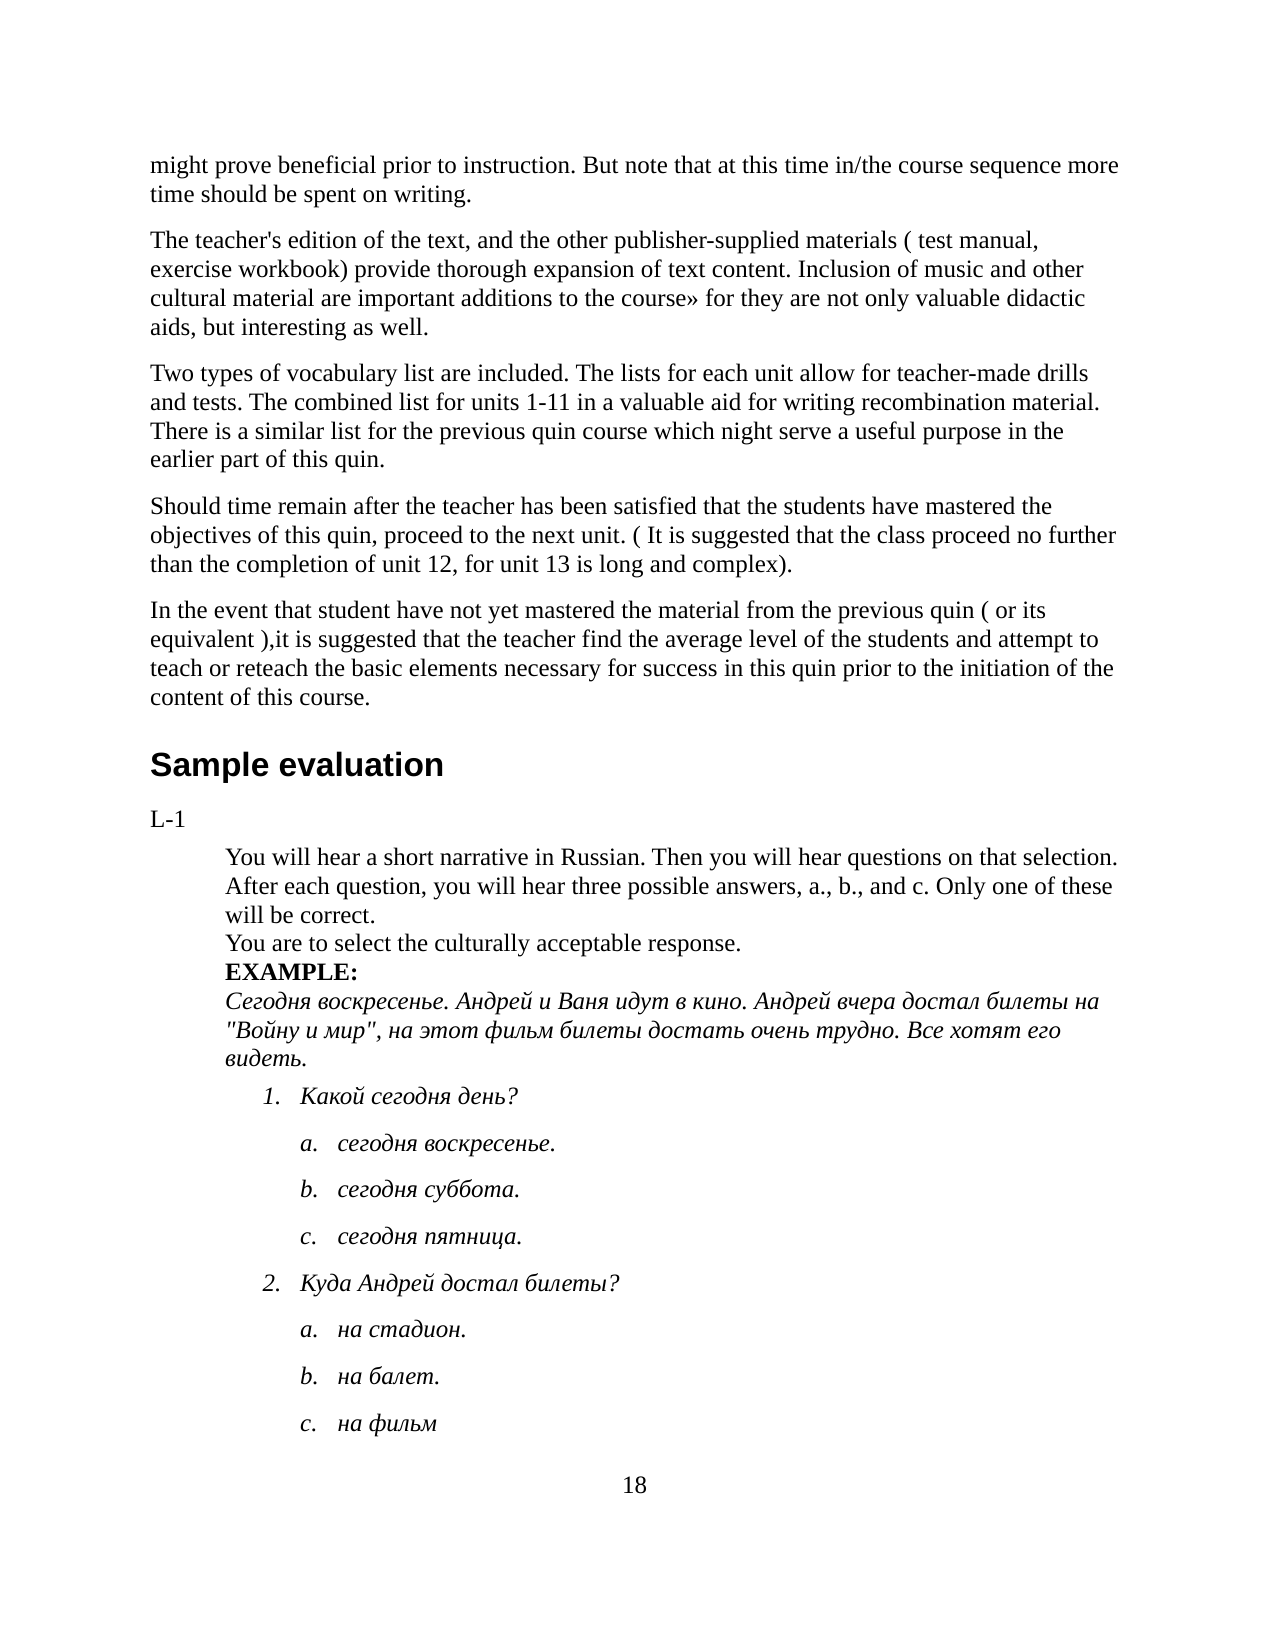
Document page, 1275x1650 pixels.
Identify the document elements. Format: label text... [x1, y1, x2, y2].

text You will hear a short narrative in Russian. Then you will hear questions on that selection. After each question, you will hear three possible answers, a., b., and c. Only one of these will be correct. [225, 842, 1125, 928]
list Какой сегодня день? [262, 1081, 1125, 1110]
text Сегодня воскресенье. Андрей и Ваня идут в кино. Андрей вчера достал билеты на "Войну и мир", на этот фильм билеты достать очень трудно. Все хотят его видеть. [225, 986, 1125, 1072]
text L-1 [150, 804, 1125, 833]
list на балет. [300, 1361, 1125, 1390]
text In the event that student have not yet mastered the material from the previous quin ( or its equivalent ),it is suggested that the teacher find the average level of the students and attempt to teach or reteach the basic elements necessary for success in this quin prior to the initiation of the content of this course. [150, 595, 1125, 710]
text might prove beneficial prior to instruction. But note that at this time in/the course sequence more time should be spent on writing. [150, 150, 1125, 207]
list Куда Андрей достал билеты? [262, 1268, 1125, 1297]
text You are to select the culturally acceptable response. [225, 928, 1125, 957]
text EXAMPLE: [225, 957, 1125, 986]
text The teacher's edition of the text, and the other publisher-supplied materials ( test manual, exercise work­book) provide thorough expansion of text content. Inclusion of music and other cultural material are important additions to the course» for they are not only valuable didactic aids, but interesting as well. [150, 225, 1125, 340]
list сегодня воскресенье. [300, 1128, 1125, 1157]
list сегодня пятница. [300, 1221, 1125, 1250]
text Two types of vocabulary list are included. The lists for each unit allow for teacher-made drills and tests. The combined list for units 1-11 in a valuable aid for writing recombination material. There is a similar list for the previous quin course which night serve a useful purpose in the earlier part of this quin. [150, 358, 1125, 473]
list сегодня суббота. [300, 1174, 1125, 1203]
list на стадион. [300, 1314, 1125, 1343]
text Should time remain after the teacher has been satisfied that the students have mastered the objectives of this quin, proceed to the next unit. ( It is suggested that the class proceed no further than the completion of unit 12, for unit 13 is long and complex). [150, 491, 1125, 577]
subtitle Sample evaluation [150, 744, 1125, 783]
list на фильм [300, 1408, 1125, 1437]
